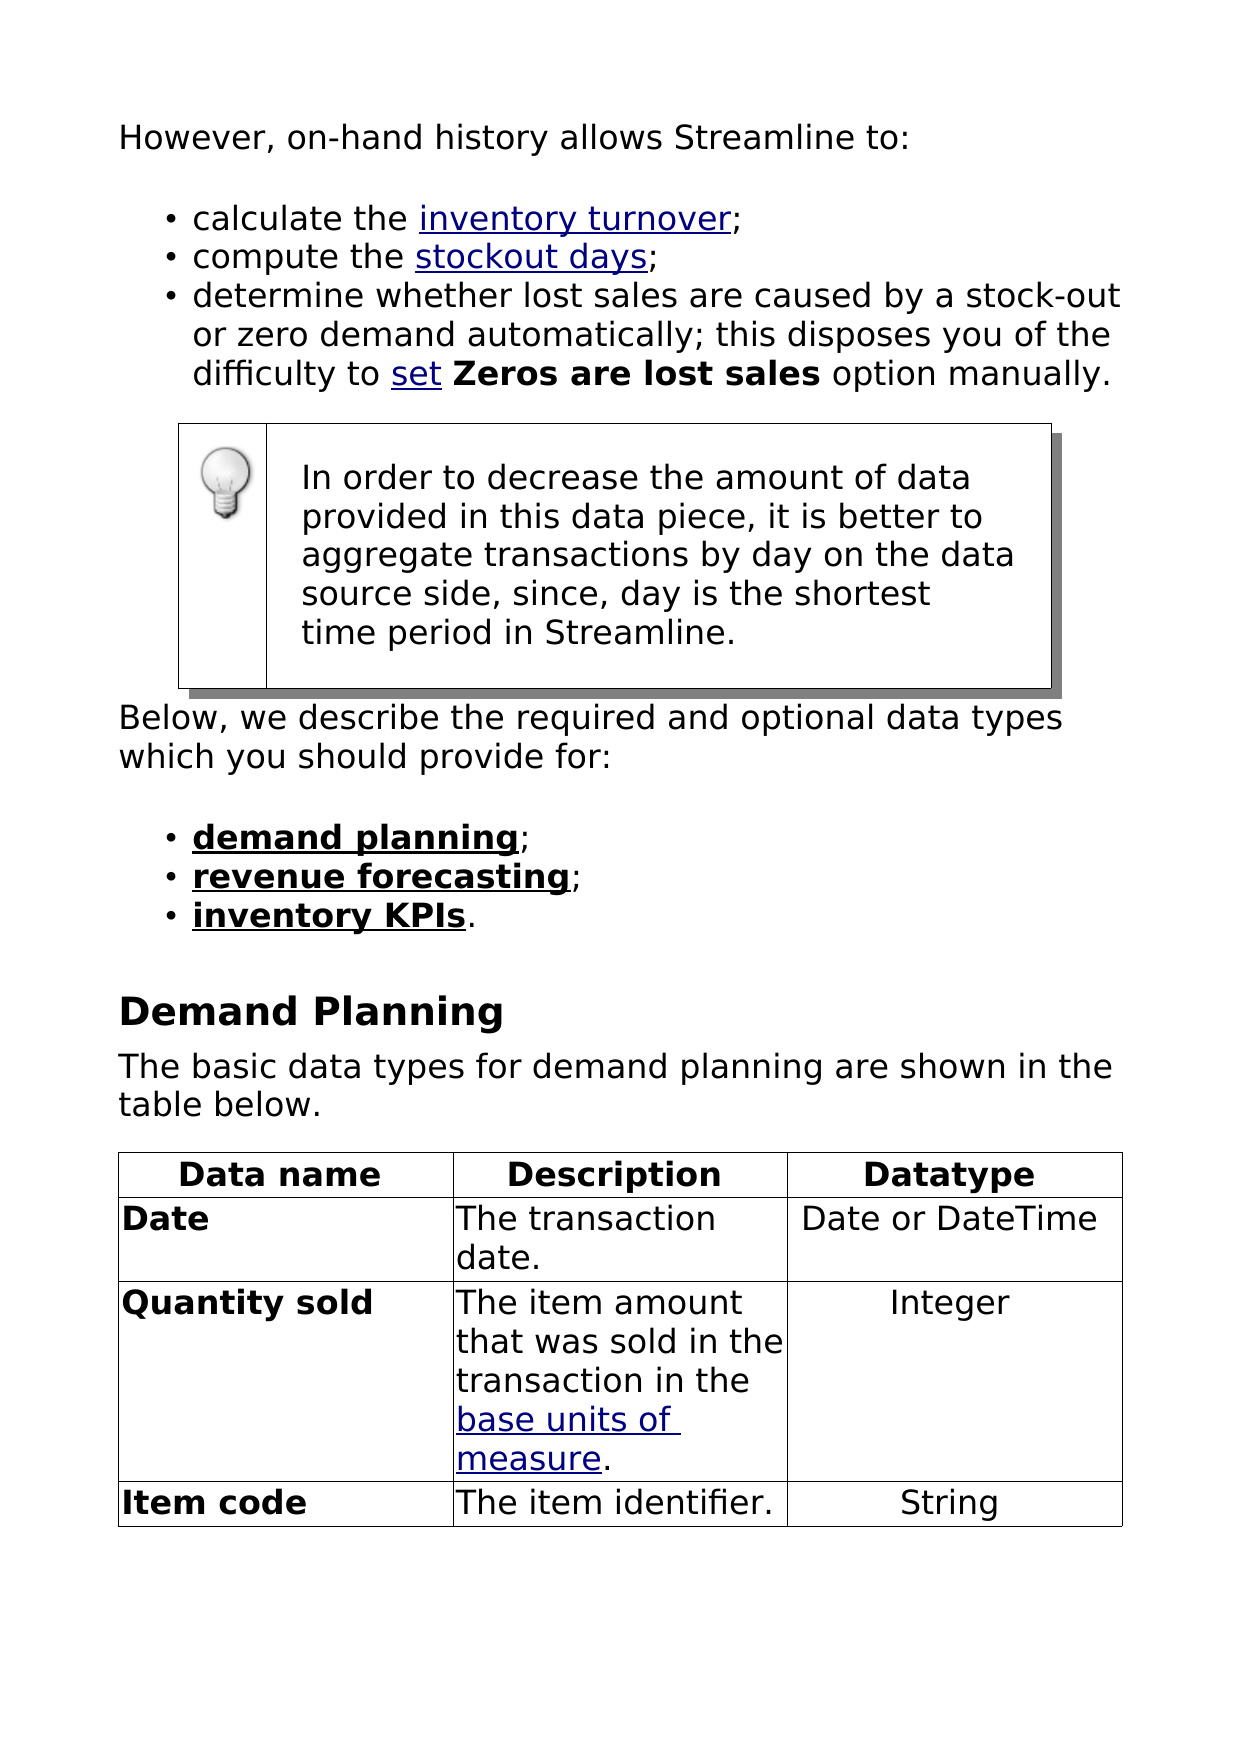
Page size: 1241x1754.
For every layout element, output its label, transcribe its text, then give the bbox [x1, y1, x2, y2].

list determine whether lost sales are caused by a stock-out or zero demand automatically; this disposes you of the difficulty to set Zeros are lost sales option manually. [177, 277, 1122, 393]
table_cell The transaction date. [454, 1198, 787, 1281]
table_header Description [454, 1153, 787, 1197]
list compute the stockout days; [177, 238, 1122, 277]
table_cell Quantity sold [119, 1282, 453, 1481]
table_header In order to decrease the amount of data provided in this data piece, it is better to aggregate transactions by day on the data source side, since, day is the shortest time period in Streamline. [267, 424, 1051, 688]
list revenue forecasting; [177, 857, 1122, 896]
text Below, we describe the required and optional data types which you should provide for: [118, 699, 1122, 776]
list inventory KPIs. [177, 896, 1122, 935]
list calculate the inventory turnover; [177, 199, 1122, 238]
table_header Data name [119, 1153, 453, 1197]
text The basic data types for demand planning are shown in the table below. [118, 1047, 1122, 1125]
table_cell The item amount that was sold in the transaction in the base units of measure. [454, 1282, 787, 1481]
list demand planning; [177, 818, 1122, 857]
table_cell Date [119, 1198, 453, 1281]
table_cell Integer [788, 1282, 1122, 1481]
table_cell The item identifier. [454, 1482, 787, 1526]
picture [190, 446, 266, 522]
table_header [179, 424, 266, 688]
subtitle Demand Planning [118, 989, 1122, 1034]
table_cell Date or DateTime [788, 1198, 1122, 1281]
text However, on-hand history allows Streamline to: [118, 118, 1122, 157]
table_header Datatype [788, 1153, 1122, 1197]
table_cell Item code [119, 1482, 453, 1526]
table_cell String [788, 1482, 1122, 1526]
